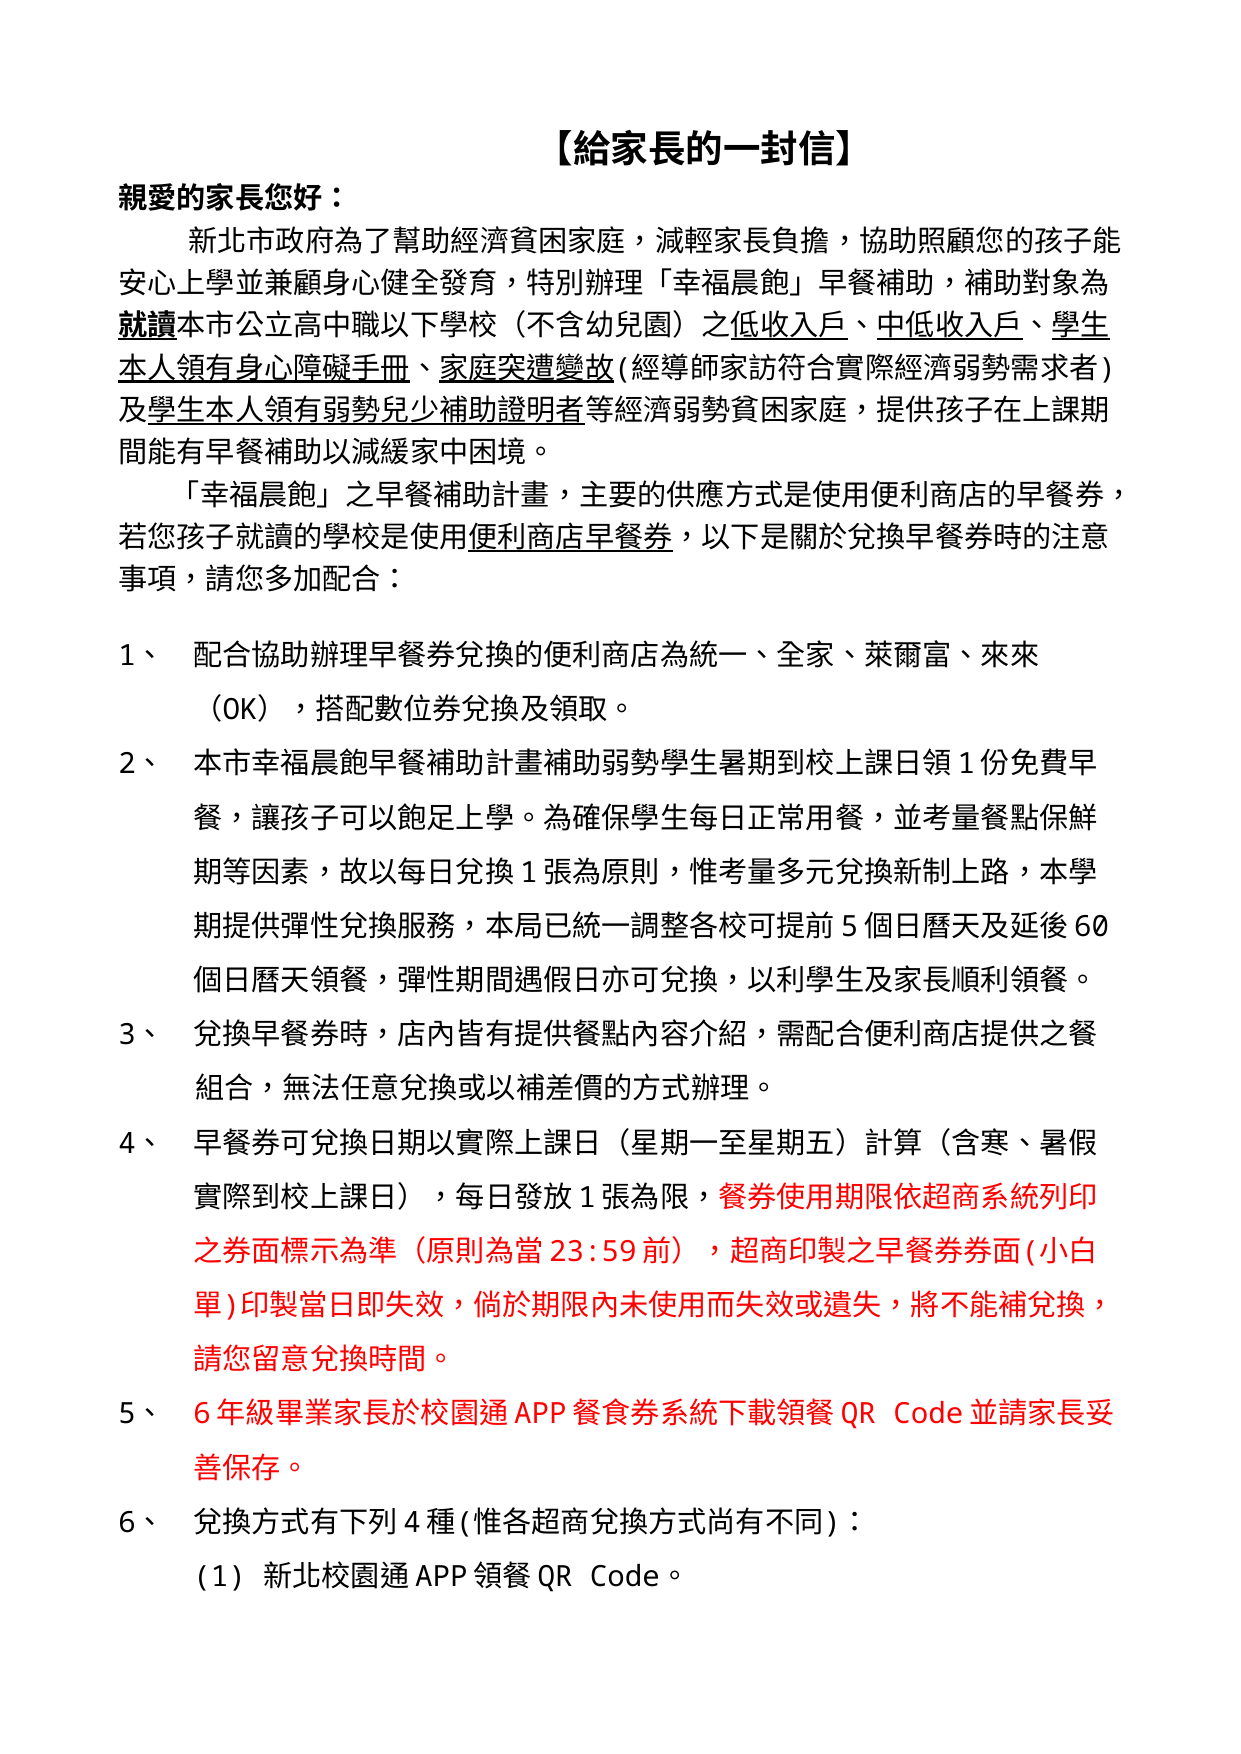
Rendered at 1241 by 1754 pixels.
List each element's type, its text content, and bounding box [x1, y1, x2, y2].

text 「幸福晨飽」之早餐補助計畫，主要的供應方式是使用便利商店的早餐券，若您孩子就讀的學校是使用便利商店早餐券，以下是關於兌換早餐券時的注意事項，請您多加配合： [118, 471, 1122, 598]
list 本市幸福晨飽早餐補助計畫補助弱勢學生暑期到校上課日領1份免費早餐，讓孩子可以飽足上學。為確保學生每日正常用餐，並考量餐點保鮮期等因素，故以每日兌換1張為原則，惟考量多元兌換新制上路，本學期提供彈性兌換服務，本局已統一調整各校可提前5個日曆天及延後60個日曆天領餐，彈性期間遇假日亦可兌換，以利學生及家長順利領餐。 [118, 731, 1122, 1001]
list 兌換方式有下列4種(惟各超商兌換方式尚有不同)： [118, 1489, 1122, 1543]
list 兌換早餐券時，店內皆有提供餐點內容介紹，需配合便利商店提供之餐 [118, 1001, 1122, 1056]
text 新北市政府為了幫助經濟貧困家庭，減輕家長負擔，協助照顧您的孩子能安心上學並兼顧身心健全發育，特別辦理「幸福晨飽」早餐補助，補助對象為就讀本市公立高中職以下學校（不含幼兒園）之低收入戶、中低收入戶、學生本人領有身心障礙手冊、家庭突遭變故(經導師家訪符合實際經濟弱勢需求者) 及學生本人領有弱勢兒少補助證明者等經濟弱勢貧困家庭，提供孩子在上課期間能有早餐補助以減緩家中困境。 [118, 217, 1122, 471]
text 【給家長的一封信】 [118, 118, 1122, 175]
text (1) 新北校園通APP領餐QR Code。 [193, 1543, 1122, 1597]
text 組合，無法任意兌換或以補差價的方式辦理。 [118, 1056, 1122, 1110]
list 6年級畢業家長於校園通APP餐食券系統下載領餐QR Code並請家長妥善保存。 [118, 1381, 1122, 1489]
list 配合協助辦理早餐券兌換的便利商店為統一、全家、萊爾富、來來（OK），搭配數位券兌換及領取。 [118, 622, 1122, 731]
list 早餐券可兌換日期以實際上課日（星期一至星期五）計算（含寒、暑假實際到校上課日），每日發放1張為限，餐券使用期限依超商系統列印之券面標示為準（原則為當23:59前），超商印製之早餐券券面(小白單)印製當日即失效，倘於期限內未使用而失效或遺失，將不能補兌換，請您留意兌換時間。 [118, 1110, 1122, 1381]
text 親愛的家長您好： [118, 175, 1122, 217]
